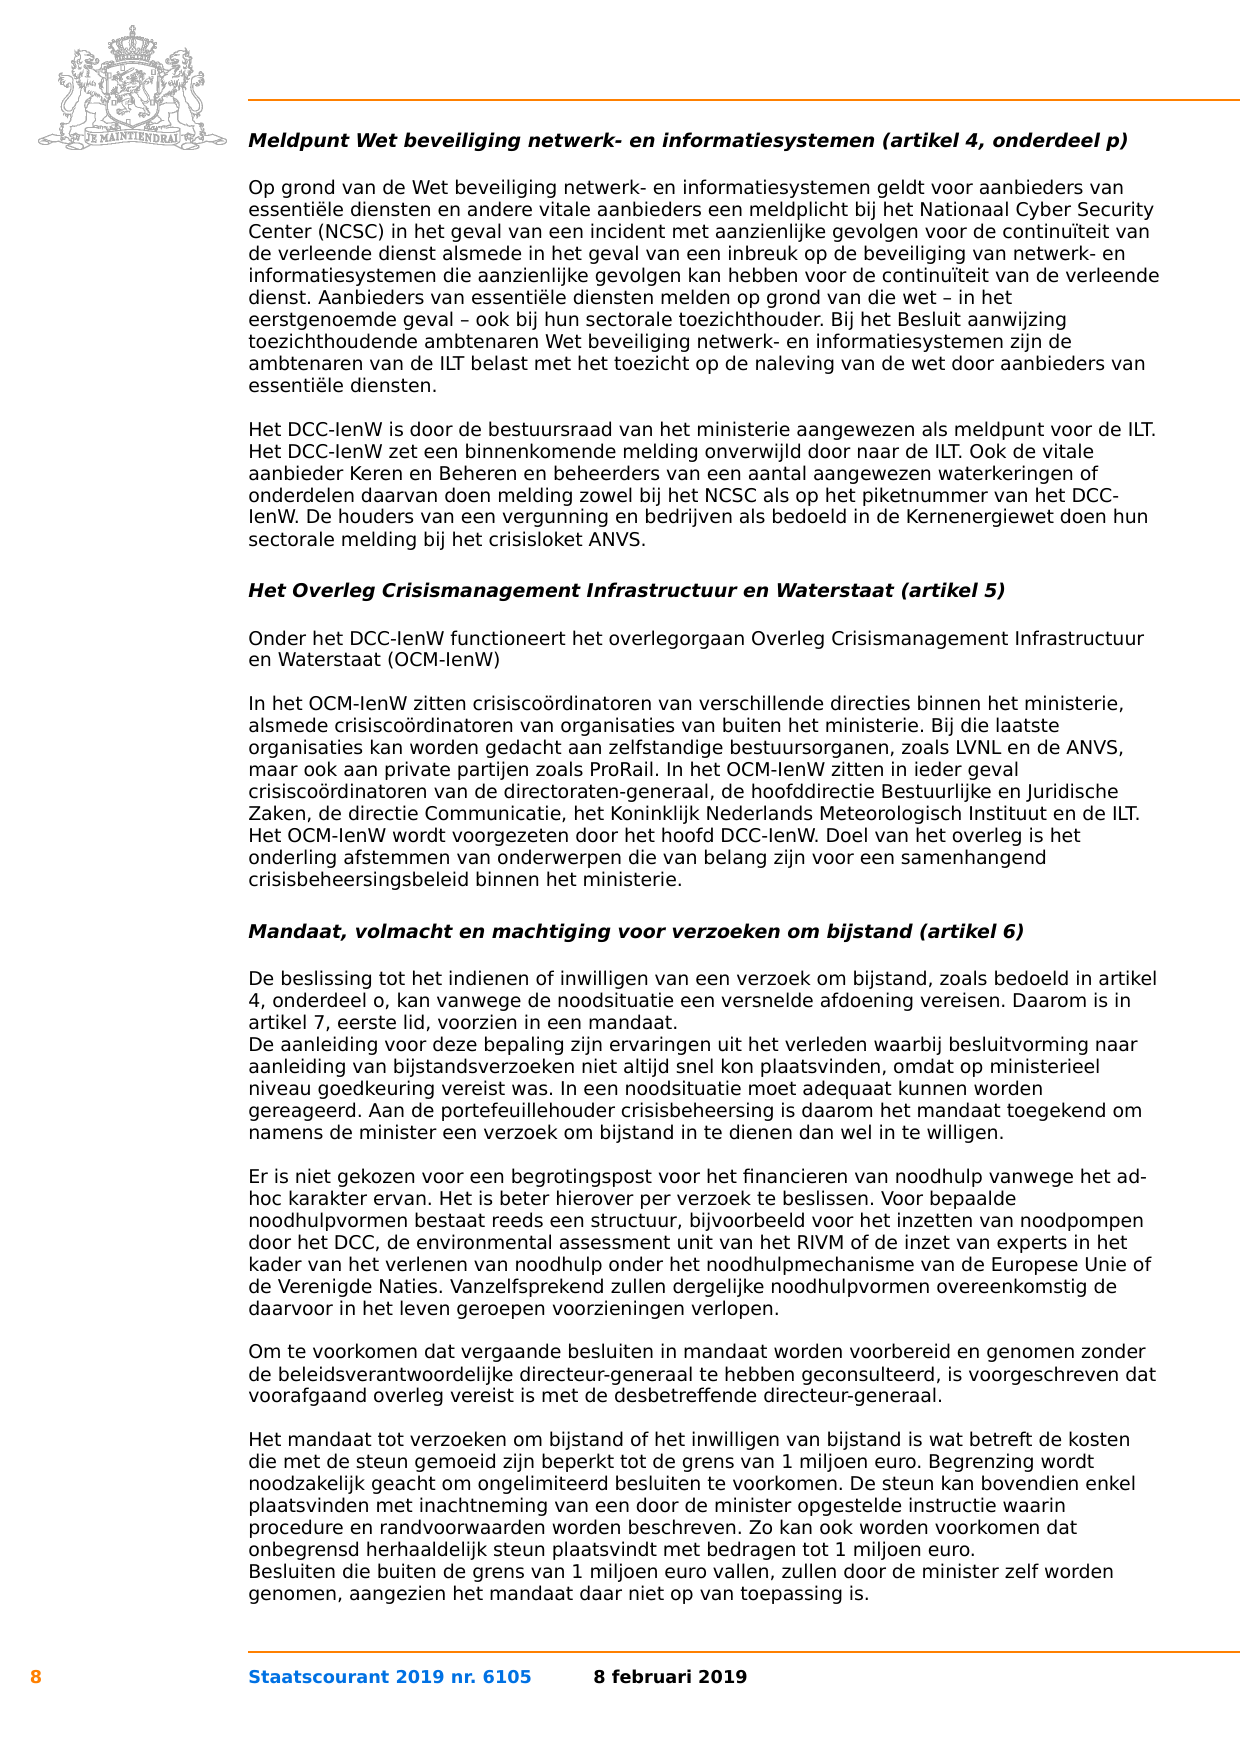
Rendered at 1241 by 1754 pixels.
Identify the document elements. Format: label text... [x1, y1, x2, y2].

subtitle Het Overleg Crisismanagement Infrastructuur en Waterstaat (artikel 5) [248, 580, 1163, 602]
text Er is niet gekozen voor een begrotingspost voor het financieren van noodhulp vanwege het ad-hoc karakter ervan. Het is beter hierover per verzoek te beslissen. Voor bepaalde noodhulpvormen bestaat reeds een structuur, bijvoorbeeld voor het inzetten van noodpompen door het DCC, de environmental assessment unit van het RIVM of de inzet van experts in het kader van het verlenen van noodhulp onder het noodhulpmechanisme van de Europese Unie of de Verenigde Naties. Vanzelfsprekend zullen dergelijke noodhulpvormen overeenkomstig de daarvoor in het leven geroepen voorzieningen verlopen. [248, 1166, 1163, 1319]
text Besluiten die buiten de grens van 1 miljoen euro vallen, zullen door de minister zelf worden genomen, aangezien het mandaat daar niet op van toepassing is. [248, 1561, 1163, 1605]
text De aanleiding voor deze bepaling zijn ervaringen uit het verleden waarbij besluitvorming naar aanleiding van bijstandsverzoeken niet altijd snel kon plaatsvinden, omdat op ministerieel niveau goedkeuring vereist was. In een noodsituatie moet adequaat kunnen worden gereageerd. Aan de portefeuillehouder crisisbeheersing is daarom het mandaat toegekend om namens de minister een verzoek om bijstand in te dienen dan wel in te willigen. [248, 1034, 1163, 1144]
text Onder het DCC-IenW functioneert het overlegorgaan Overleg Crisismanagement Infrastructuur en Waterstaat (OCM-IenW) [248, 627, 1163, 671]
text De beslissing tot het indienen of inwilligen van een verzoek om bijstand, zoals bedoeld in artikel 4, onderdeel o, kan vanwege de noodsituatie een versnelde afdoening vereisen. Daarom is in artikel 7, eerste lid, voorzien in een mandaat. [248, 968, 1163, 1034]
text Het mandaat tot verzoeken om bijstand of het inwilligen van bijstand is wat betreft de kosten die met de steun gemoeid zijn beperkt tot de grens van 1 miljoen euro. Begrenzing wordt noodzakelijk geacht om ongelimiteerd besluiten te voorkomen. De steun kan bovendien enkel plaatsvinden met inachtneming van een door de minister opgestelde instructie waarin procedure en randvoorwaarden worden beschreven. Zo kan ook worden voorkomen dat onbegrensd herhaaldelijk steun plaatsvindt met bedragen tot 1 miljoen euro. [248, 1429, 1163, 1561]
picture [38, 25, 227, 150]
subtitle Meldpunt Wet beveiliging netwerk- en informatiesystemen (artikel 4, onderdeel p) [248, 130, 1163, 152]
text Het DCC-IenW is door de bestuursraad van het ministerie aangewezen als meldpunt voor de ILT. Het DCC-IenW zet een binnenkomende melding onverwijld door naar de ILT. Ook de vitale aanbieder Keren en Beheren en beheerders van een aantal aangewezen waterkeringen of onderdelen daarvan doen melding zowel bij het NCSC als op het piketnummer van het DCC-IenW. De houders van een vergunning en bedrijven als bedoeld in de Kernenergiewet doen hun sectorale melding bij het crisisloket ANVS. [248, 418, 1163, 550]
text Op grond van de Wet beveiliging netwerk- en informatiesystemen geldt voor aanbieders van essentiële diensten en andere vitale aanbieders een meldplicht bij het Nationaal Cyber Security Center (NCSC) in het geval van een incident met aanzienlijke gevolgen voor de continuïteit van de verleende dienst alsmede in het geval van een inbreuk op de beveiliging van netwerk- en informatiesystemen die aanzienlijke gevolgen kan hebben voor de continuïteit van de verleende dienst. Aanbieders van essentiële diensten melden op grond van die wet – in het eerstgenoemde geval – ook bij hun sectorale toezichthouder. Bij het Besluit aanwijzing toezichthoudende ambtenaren Wet beveiliging netwerk- en informatiesystemen zijn de ambtenaren van de ILT belast met het toezicht op de naleving van de wet door aanbieders van essentiële diensten. [248, 177, 1163, 397]
subtitle Mandaat, volmacht en machtiging voor verzoeken om bijstand (artikel 6) [248, 921, 1163, 943]
text Om te voorkomen dat vergaande besluiten in mandaat worden voorbereid en genomen zonder de beleidsverantwoordelijke directeur-generaal te hebben geconsulteerd, is voorgeschreven dat voorafgaand overleg vereist is met de desbetreffende directeur-generaal. [248, 1341, 1163, 1407]
text In het OCM-IenW zitten crisiscoördinatoren van verschillende directies binnen het ministerie, alsmede crisiscoördinatoren van organisaties van buiten het ministerie. Bij die laatste organisaties kan worden gedacht aan zelfstandige bestuursorganen, zoals LVNL en de ANVS, maar ook aan private partijen zoals ProRail. In het OCM-IenW zitten in ieder geval crisiscoördinatoren van de directoraten-generaal, de hoofddirectie Bestuurlijke en Juridische Zaken, de directie Communicatie, het Koninklijk Nederlands Meteorologisch Instituut en de ILT. Het OCM-IenW wordt voorgezeten door het hoofd DCC-IenW. Doel van het overleg is het onderling afstemmen van onderwerpen die van belang zijn voor een samenhangend crisisbeheersingsbeleid binnen het ministerie. [248, 693, 1163, 891]
